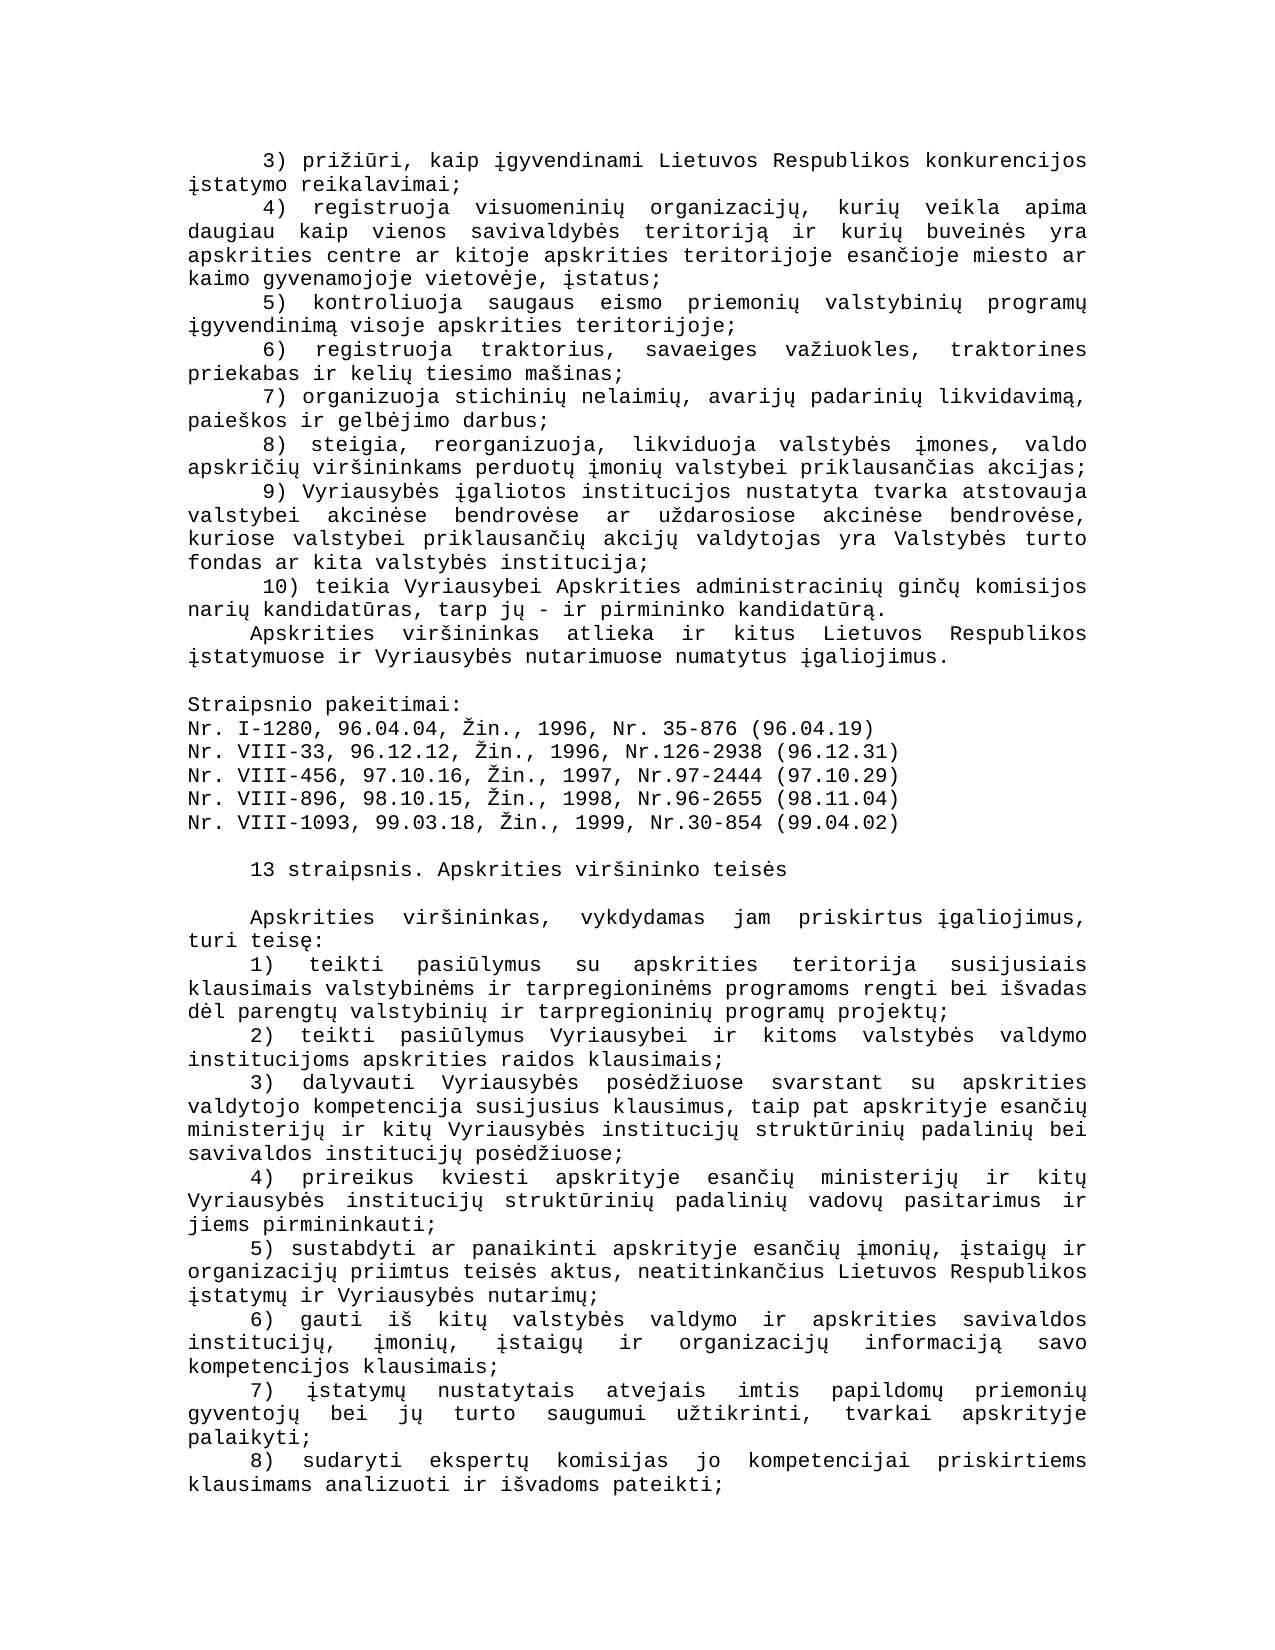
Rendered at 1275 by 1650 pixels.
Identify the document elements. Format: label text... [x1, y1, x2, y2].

text 9) Vyriausybės įgaliotos institucijos nustatyta tvarka atstovauja valstybei akcinėse bendrovėse ar uždarosiose akcinėse bendrovėse, kuriose valstybei priklausančių akcijų valdytojas yra Valstybės turto fondas ar kita valstybės institucija; [187, 481, 1087, 576]
text Nr. VIII-896, 98.10.15, Žin., 1998, Nr.96-2655 (98.11.04) [187, 788, 1087, 812]
text Apskrities viršininkas atlieka ir kitus Lietuvos Respublikos įstatymuose ir Vyriausybės nutarimuose numatytus įgaliojimus. [187, 623, 1087, 670]
text 6) gauti iš kitų valstybės valdymo ir apskrities savivaldos institucijų, įmonių, įstaigų ir organizacijų informaciją savo kompetencijos klausimais; [187, 1309, 1087, 1379]
text 7) organizuoja stichinių nelaimių, avarijų padarinių likvidavimą, paieškos ir gelbėjimo darbus; [187, 386, 1087, 434]
text 4) prireikus kviesti apskrityje esančių ministerijų ir kitų Vyriausybės institucijų struktūrinių padalinių vadovų pasitarimus ir jiems pirmininkauti; [187, 1167, 1087, 1238]
text Straipsnio pakeitimai: [187, 694, 1087, 717]
text Apskrities viršininkas, vykdydamas jam priskirtus įgaliojimus, turi teisę: [187, 907, 1087, 954]
text 8) steigia, reorganizuoja, likviduoja valstybės įmones, valdo apskričių viršininkams perduotų įmonių valstybei priklausančias akcijas; [187, 434, 1087, 481]
text Nr. VIII-456, 97.10.16, Žin., 1997, Nr.97-2444 (97.10.29) [187, 765, 1087, 788]
text 8) sudaryti ekspertų komisijas jo kompetencijai priskirtiems klausimams analizuoti ir išvadoms pateikti; [187, 1451, 1087, 1498]
text 4) registruoja visuomeninių organizacijų, kurių veikla apima daugiau kaip vienos savivaldybės teritoriją ir kurių buveinės yra apskrities centre ar kitoje apskrities teritorijoje esančioje miesto ar kaimo gyvenamojoje vietovėje, įstatus; [187, 197, 1087, 292]
text 13 straipsnis. Apskrities viršininko teisės [187, 859, 1087, 883]
text 3) prižiūri, kaip įgyvendinami Lietuvos Respublikos konkurencijos įstatymo reikalavimai; [187, 150, 1087, 197]
text 2) teikti pasiūlymus Vyriausybei ir kitoms valstybės valdymo institucijoms apskrities raidos klausimais; [187, 1025, 1087, 1072]
text Nr. I-1280, 96.04.04, Žin., 1996, Nr. 35-876 (96.04.19) [187, 717, 1087, 741]
text Nr. VIII-33, 96.12.12, Žin., 1996, Nr.126-2938 (96.12.31) [187, 741, 1087, 765]
text 3) dalyvauti Vyriausybės posėdžiuose svarstant su apskrities valdytojo kompetencija susijusius klausimus, taip pat apskrityje esančių ministerijų ir kitų Vyriausybės institucijų struktūrinių padalinių bei savivaldos institucijų posėdžiuose; [187, 1072, 1087, 1167]
text 5) sustabdyti ar panaikinti apskrityje esančių įmonių, įstaigų ir organizacijų priimtus teisės aktus, neatitinkančius Lietuvos Respublikos įstatymų ir Vyriausybės nutarimų; [187, 1238, 1087, 1309]
text 10) teikia Vyriausybei Apskrities administracinių ginčų komisijos narių kandidatūras, tarp jų - ir pirmininko kandidatūrą. [187, 576, 1087, 623]
text 5) kontroliuoja saugaus eismo priemonių valstybinių programų įgyvendinimą visoje apskrities teritorijoje; [187, 292, 1087, 339]
text 7) įstatymų nustatytais atvejais imtis papildomų priemonių gyventojų bei jų turto saugumui užtikrinti, tvarkai apskrityje palaikyti; [187, 1379, 1087, 1451]
text Nr. VIII-1093, 99.03.18, Žin., 1999, Nr.30-854 (99.04.02) [187, 812, 1087, 836]
text 6) registruoja traktorius, savaeiges važiuokles, traktorines priekabas ir kelių tiesimo mašinas; [187, 339, 1087, 386]
text 1) teikti pasiūlymus su apskrities teritorija susijusiais klausimais valstybinėms ir tarpregioninėms programoms rengti bei išvadas dėl parengtų valstybinių ir tarpregioninių programų projektų; [187, 954, 1087, 1025]
